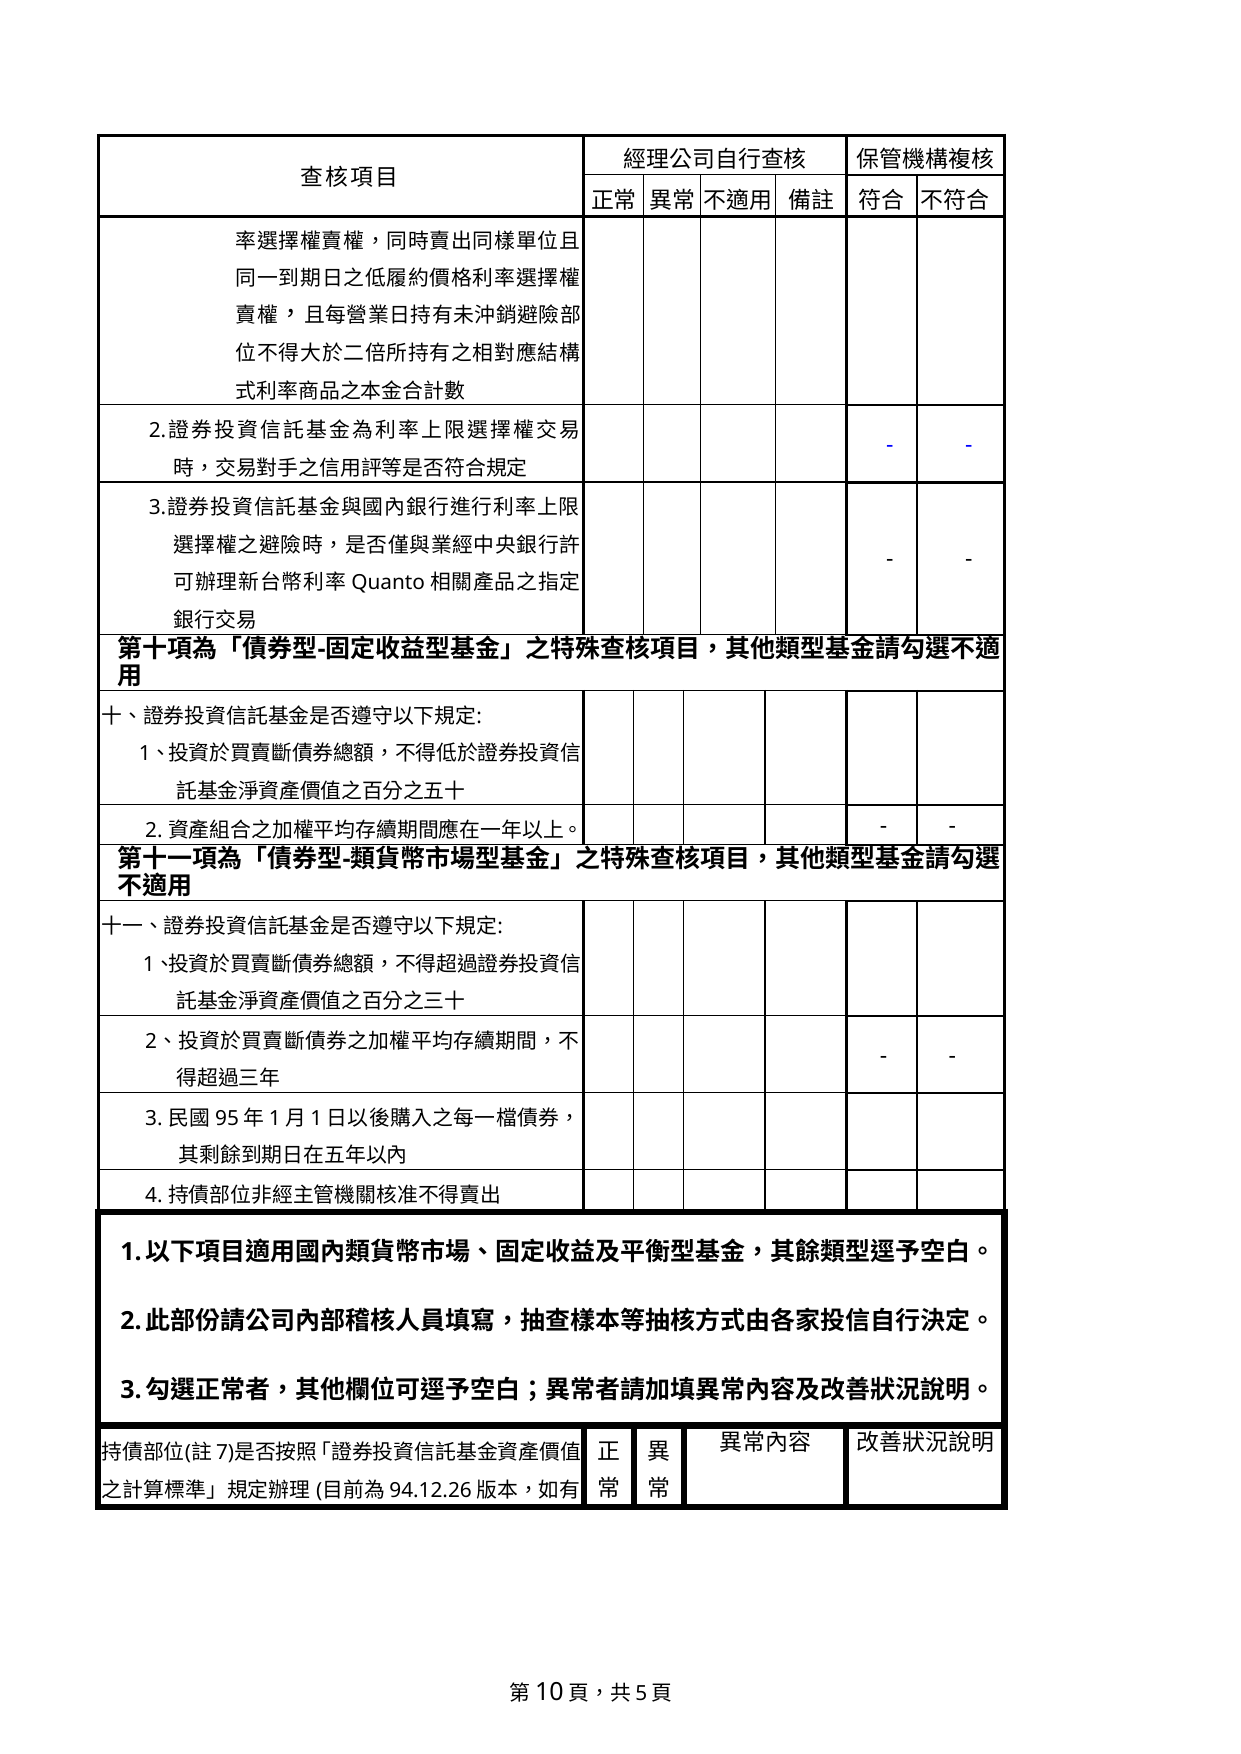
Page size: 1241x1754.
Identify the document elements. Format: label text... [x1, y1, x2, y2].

table_cell [776, 483, 845, 633]
table_cell [776, 405, 845, 481]
table_cell [766, 1016, 845, 1092]
table_cell [684, 805, 764, 844]
table_cell - [848, 806, 916, 844]
table_cell 2.證券投資信託基金為利率上限選擇權交易時，交易對手之信用評等是否符合規定 [100, 405, 582, 481]
table_cell - [848, 1017, 916, 1092]
table_header 查核項目 [100, 137, 582, 215]
table_cell [634, 901, 683, 1015]
table_cell - [918, 406, 1003, 481]
table_cell [701, 218, 775, 404]
table_cell [918, 692, 1003, 804]
table_cell [766, 1093, 845, 1169]
table_cell - [918, 806, 1003, 844]
table_header 經理公司自行查核 [585, 137, 845, 174]
table_cell - [918, 1017, 1003, 1092]
table_cell 不符合 [918, 176, 1003, 215]
table_cell [634, 1093, 683, 1169]
table_cell 2. 資產組合之加權平均存續期間應在一年以上。 [100, 805, 582, 844]
table_cell [644, 218, 700, 404]
table_cell 1.以下項目適用國內類貨幣市場、固定收益及平衡型基金，其餘類型逕予空白。 2.此部份請公司內部稽核人員填寫，抽查樣本等抽核方式由各家投信自行決定。 3.勾選正常者，其他欄位可逕予空白；異常者請加填異常內容及改善狀況說明。 [101, 1215, 1001, 1422]
table_cell [766, 901, 845, 1015]
table_cell [684, 691, 764, 804]
table_cell [585, 218, 643, 404]
table_cell [848, 692, 916, 804]
table_cell [634, 805, 683, 844]
table_cell 率選擇權賣權，同時賣出同樣單位且同一到期日之低履約價格利率選擇權賣權，且每營業日持有未沖銷避險部位不得大於二倍所持有之相對應結構式利率商品之本金合計數 [100, 218, 582, 404]
table_cell 第十一項為「債券型-類貨幣市場型基金」之特殊查核項目，其他類型基金請勾選不適用 [100, 845, 1003, 900]
table_cell 異常 [637, 1429, 681, 1503]
table_cell 正常 [585, 175, 643, 215]
table_cell [644, 405, 700, 481]
table_cell [848, 902, 916, 1015]
table_cell 3. 民國95年1月1日以後購入之每一檔債券，其剩餘到期日在五年以內 [100, 1093, 582, 1169]
table_cell - [918, 218, 1003, 404]
table_cell [848, 1094, 916, 1169]
table_cell [848, 1171, 916, 1208]
table_cell [585, 1016, 633, 1092]
table_cell [684, 901, 764, 1015]
table_cell [918, 1171, 1003, 1208]
table_cell [585, 1170, 633, 1208]
table_cell 異常 [644, 175, 700, 215]
table_cell 十、證券投資信託基金是否遵守以下規定: 1、投資於買賣斷債券總額，不得低於證券投資信託基金淨資產價值之百分之五十 [100, 691, 582, 804]
table_cell [585, 805, 633, 844]
table_cell [918, 1094, 1003, 1169]
table_cell 2、投資於買賣斷債券之加權平均存續期間，不得超過三年 [100, 1016, 582, 1092]
table_cell [644, 483, 700, 633]
table_header 保管機構複核 [848, 137, 1003, 174]
table_cell [776, 218, 845, 404]
table_cell 第十項為「債券型-固定收益型基金」之特殊查核項目，其他類型基金請勾選不適用 [100, 635, 1003, 690]
table_cell 符合 [848, 176, 916, 215]
table_cell 異常內容 [687, 1429, 843, 1503]
table_cell [634, 1170, 683, 1208]
table_cell 十一、證券投資信託基金是否遵守以下規定: 1、投資於買賣斷債券總額，不得超過證券投資信託基金淨資產價值之百分之三十 [100, 901, 582, 1015]
table_cell 備註 [776, 175, 845, 215]
table_cell - [848, 218, 916, 404]
table_cell 持債部位(註7)是否按照「證券投資信託基金資產價值之計算標準」規定辦理 (目前為94.12.26版本，如有 [101, 1429, 581, 1503]
table_cell - [918, 484, 1003, 633]
table_cell [585, 405, 643, 481]
table_cell - [848, 484, 916, 633]
table_cell [585, 691, 633, 804]
table_cell [585, 901, 633, 1015]
table_cell [766, 1170, 845, 1208]
table_cell [634, 1016, 683, 1092]
table_cell [701, 405, 775, 481]
table_cell [701, 483, 775, 633]
table_cell [585, 1093, 633, 1169]
table_cell [766, 805, 845, 844]
table_cell [684, 1016, 764, 1092]
table_cell [684, 1093, 764, 1169]
table_cell 不適用 [701, 175, 775, 215]
table_cell 正常 [587, 1429, 631, 1503]
table_cell - [848, 406, 916, 481]
table_cell 3.證券投資信託基金與國內銀行進行利率上限選擇權之避險時，是否僅與業經中央銀行許可辦理新台幣利率Quanto相關產品之指定銀行交易 [100, 483, 582, 633]
table_cell [634, 691, 683, 804]
table_cell [918, 902, 1003, 1015]
table_cell [684, 1170, 764, 1208]
table_cell [585, 483, 643, 633]
table_cell 改善狀況說明 [849, 1429, 1001, 1503]
table_cell 4. 持債部位非經主管機關核准不得賣出 [100, 1170, 582, 1208]
table_cell [766, 691, 845, 804]
